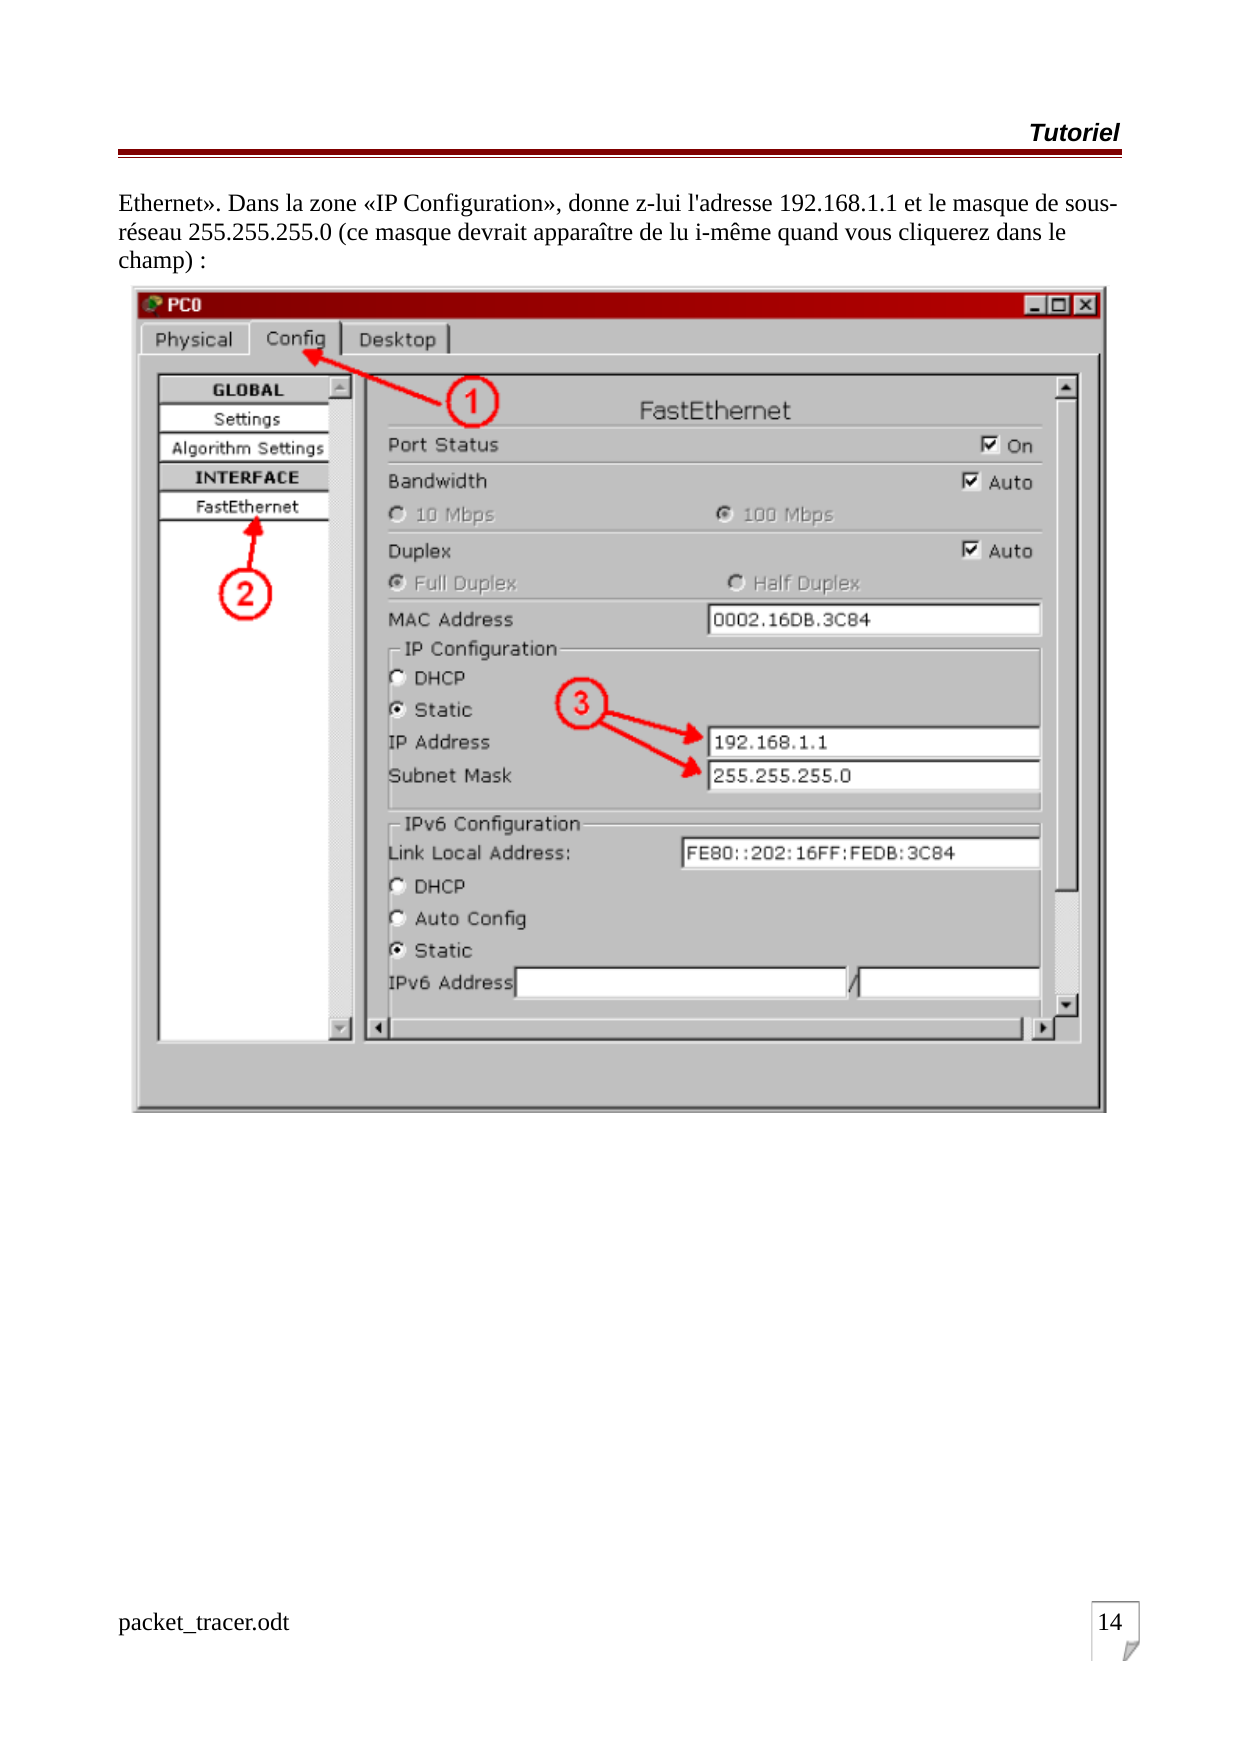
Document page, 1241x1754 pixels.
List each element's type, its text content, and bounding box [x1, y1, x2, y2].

text Ethernet». Dans la zone «IP Configuration», donne z-lui l'adresse 192.168.1.1 et le masque de sous- réseau 255.255.255.0 (ce masque devrait apparaître de lu i-même quand vous cliquerez dans le champ) : [118, 188, 1122, 274]
picture [130, 285, 1110, 1113]
